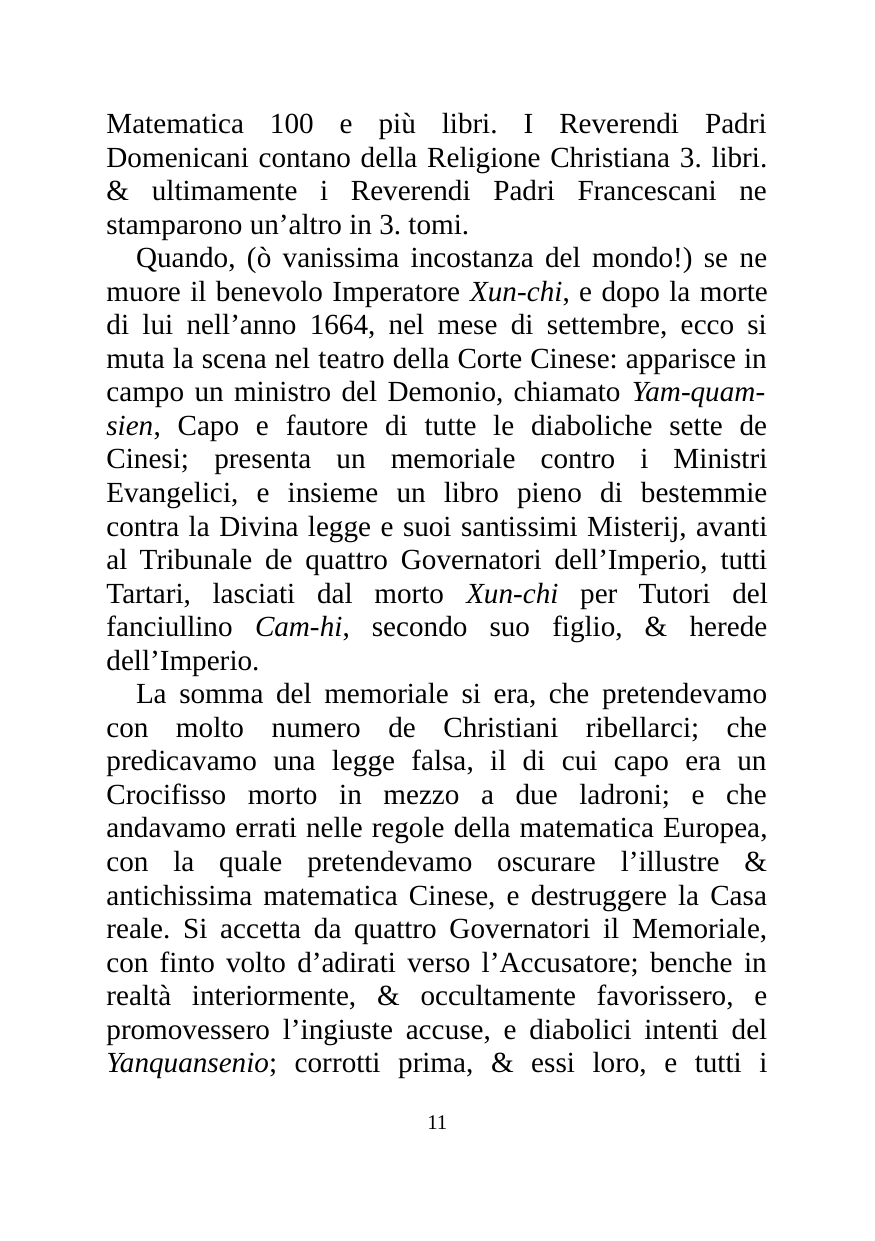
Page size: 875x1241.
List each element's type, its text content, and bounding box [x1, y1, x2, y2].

text Quando, (ò vanissima incostanza del mondo!) se ne muore il benevolo Imperatore Xun-chi, e dopo la morte di lui nell’anno 1664, nel mese di settembre, ecco si muta la scena nel teatro della Corte Cinese: apparisce in campo un ministro del Demonio, chiamato Yam-quam-sien, Capo e fautore di tutte le diaboliche sette de Cinesi; presenta un memoriale contro i Ministri Evangelici, e insieme un libro pieno di bestemmie contra la Divina legge e suoi santissimi Misterij, avanti al Tribunale de quattro Governatori dell’Imperio, tutti Tartari, lasciati dal morto Xun-chi per Tutori del fanciullino Cam-hi, secondo suo figlio, & herede dell’Imperio. [106, 240, 768, 676]
text La somma del memoriale si era, che pretendevamo con molto numero de Christiani ribellarci; che predicavamo una legge falsa, il di cui capo era un Crocifisso morto in mezzo a due ladroni; e che andavamo errati nelle regole della matematica Europea, con la quale pretendevamo oscurare l’illustre & antichissima matematica Cinese, e destruggere la Casa reale. Si accetta da quattro Governatori il Memoriale, con finto volto d’adirati verso l’Accusatore; benche in realtà interiormente, & occultamente favorissero, e promovessero l’ingiuste accuse, e diabolici intenti del Yanquansenio; corrotti prima, & essi loro, e tutti i [106, 676, 768, 1079]
text Matematica 100 e più libri. I Reverendi Padri Domenicani contano della Religione Christiana 3. libri. & ultimamente i Reverendi Padri Francescani ne stamparono un’altro in 3. tomi. [106, 106, 768, 240]
